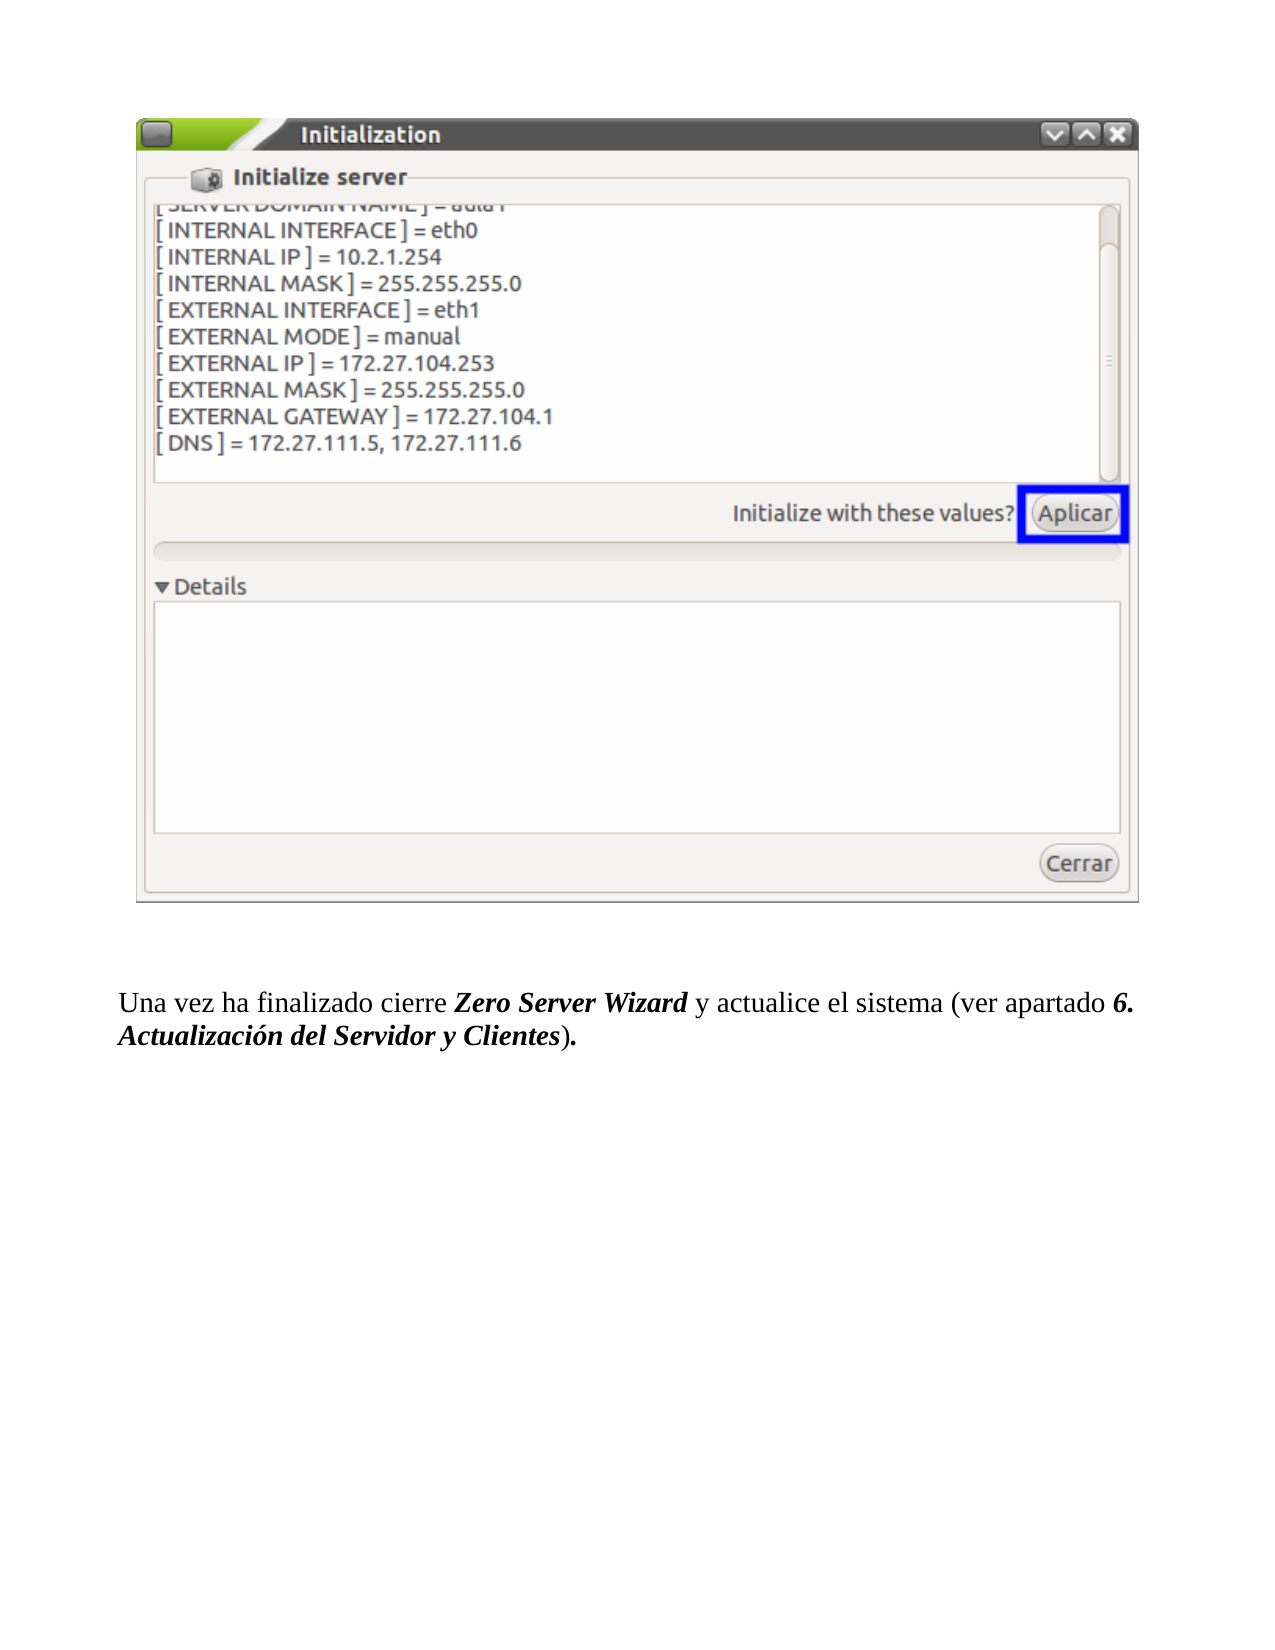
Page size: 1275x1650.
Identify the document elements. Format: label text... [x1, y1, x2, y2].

picture [136, 118, 1139, 903]
text Una vez ha finalizado cierre Zero Server Wizard y actualice el sistema (ver apartado 6. Actualización del Servidor y Clientes). [118, 985, 1157, 1052]
